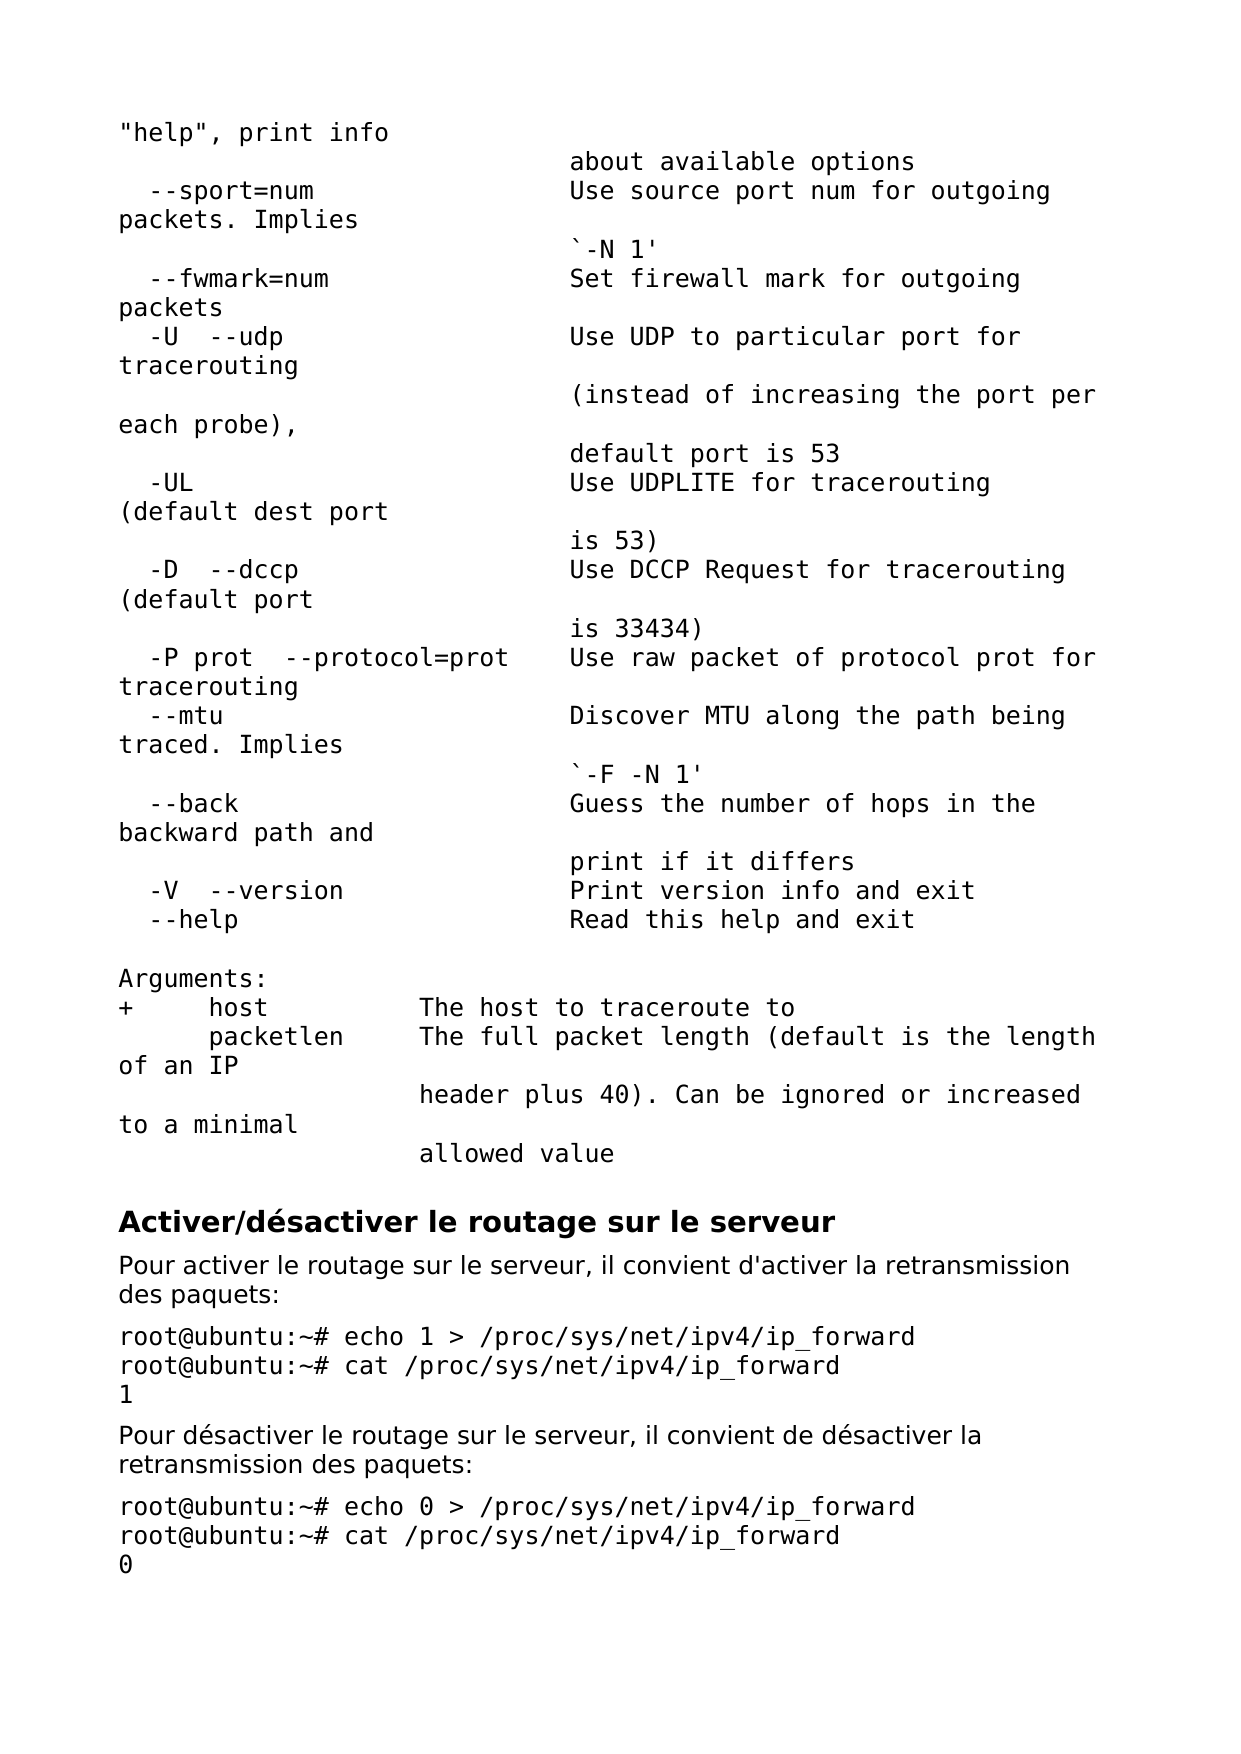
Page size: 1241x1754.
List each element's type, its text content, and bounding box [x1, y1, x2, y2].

text root@ubuntu:~# echo 0 > /proc/sys/net/ipv4/ip_forward root@ubuntu:~# cat /proc/sys/net/ipv4/ip_forward 0 [118, 1492, 1122, 1580]
text Pour activer le routage sur le serveur, il convient d'activer la retransmission des paquets: [118, 1251, 1122, 1310]
subtitle Activer/désactiver le routage sur le serveur [118, 1205, 1122, 1239]
text "help", print info about available options --sport=num Use source port num for outgoing packets. Implies `-N 1' --fwmark=num Set firewall mark for outgoing packets -U --udp Use UDP to particular port for tracerouting (instead of increasing the port per each probe), default port is 53 -UL Use UDPLITE for tracerouting (default dest port is 53) -D --dccp Use DCCP Request for tracerouting (default port is 33434) -P prot --protocol=prot Use raw packet of protocol prot for tracerouting --mtu Discover MTU along the path being traced. Implies `-F -N 1' --back Guess the number of hops in the backward path and print if it differs -V --version Print version info and exit --help Read this help and exit Arguments: + host The host to traceroute to packetlen The full packet length (default is the length of an IP header plus 40). Can be ignored or increased to a minimal allowed value [118, 118, 1122, 1168]
text root@ubuntu:~# echo 1 > /proc/sys/net/ipv4/ip_forward root@ubuntu:~# cat /proc/sys/net/ipv4/ip_forward 1 [118, 1322, 1122, 1410]
text Pour désactiver le routage sur le serveur, il convient de désactiver la retransmission des paquets: [118, 1421, 1122, 1480]
